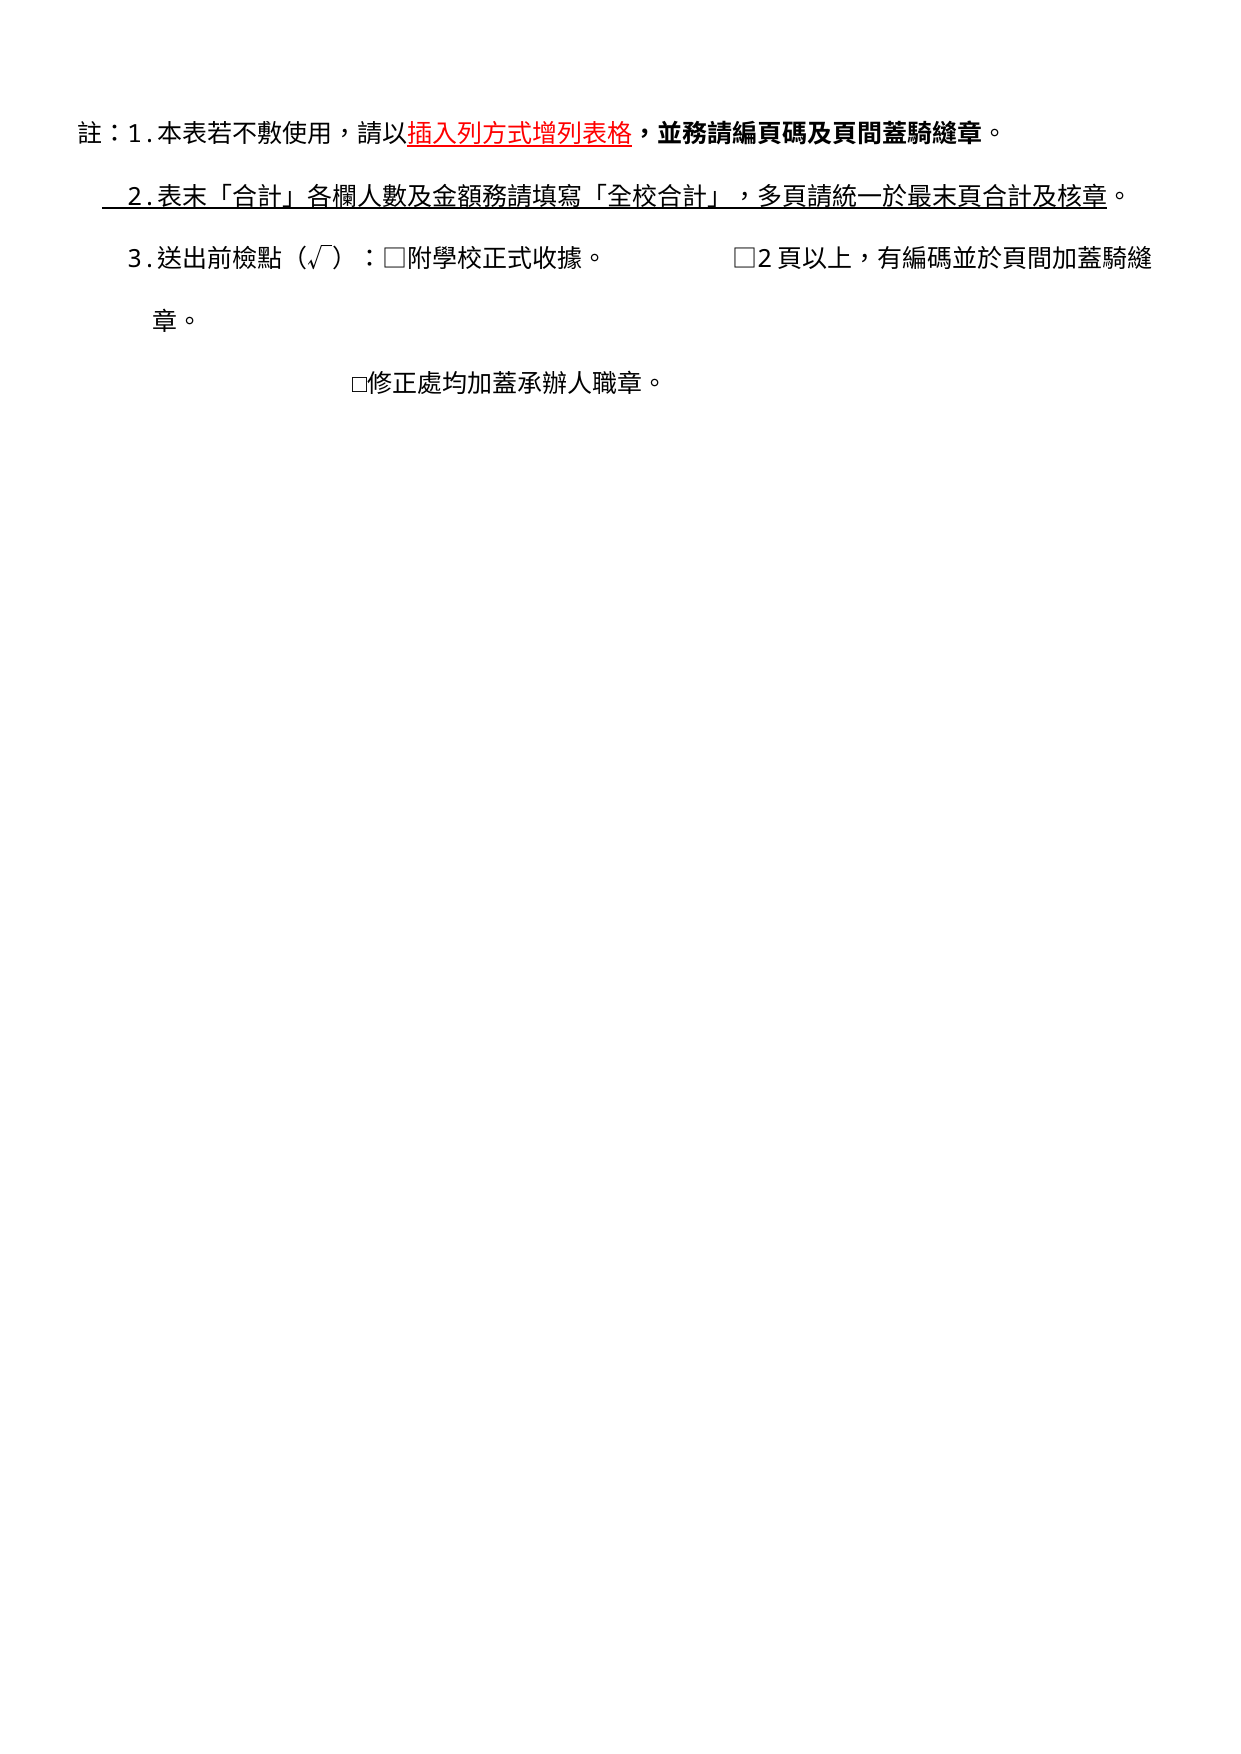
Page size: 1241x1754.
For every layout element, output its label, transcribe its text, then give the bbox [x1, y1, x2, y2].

text 註：1.本表若不敷使用，請以插入列方式增列表格，並務請編頁碼及頁間蓋騎縫章。 [77, 90, 1162, 153]
text 3.送出前檢點（√）：□附學校正式收據。 □2頁以上，有編碼並於頁間加蓋騎縫章。 [127, 215, 1162, 340]
text □修正處均加蓋承辦人職章。 [152, 340, 1162, 403]
text 2.表末「合計」各欄人數及金額務請填寫「全校合計」，多頁請統一於最末頁合計及核章。 [77, 153, 1162, 215]
